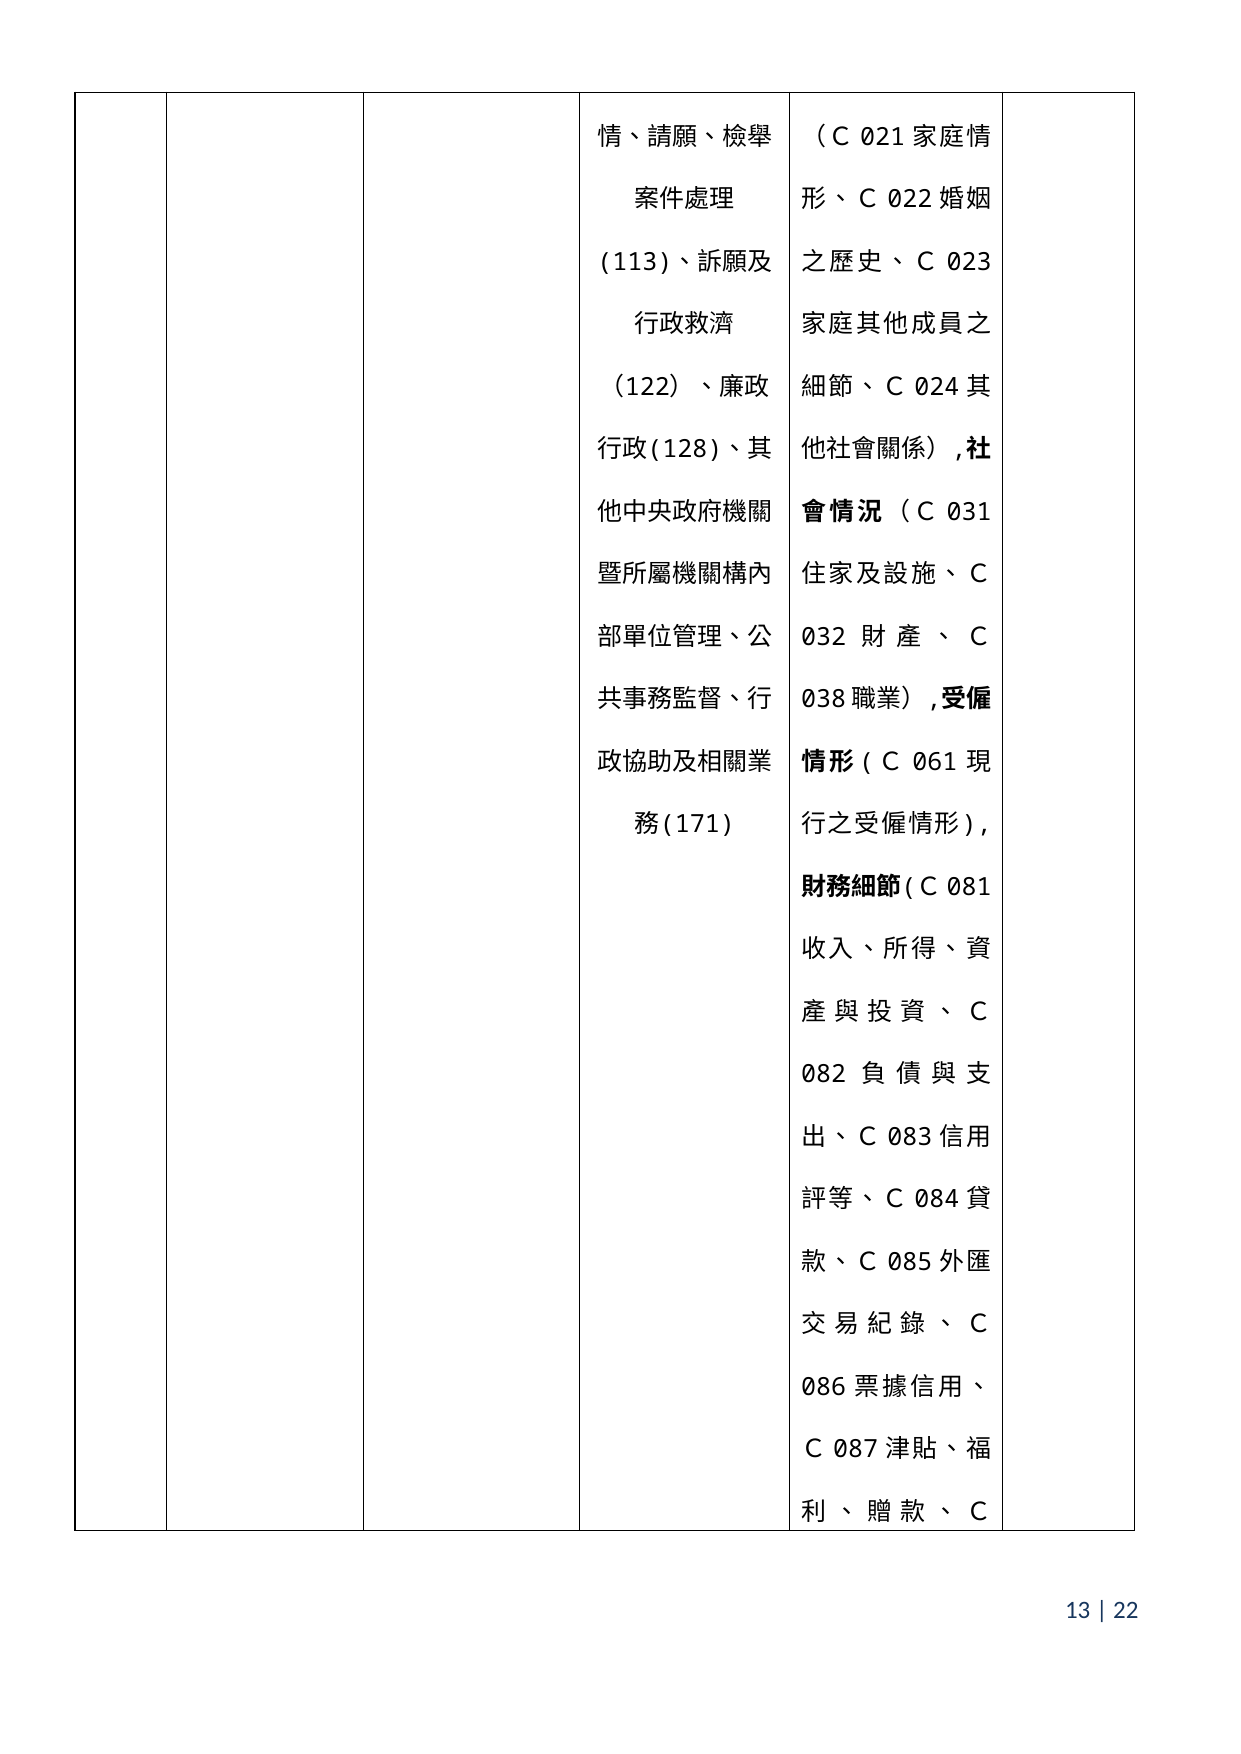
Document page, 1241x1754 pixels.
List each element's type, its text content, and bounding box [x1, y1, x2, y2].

table_cell [1003, 93, 1134, 1530]
table_cell （Ｃ021家庭情形、Ｃ022婚姻之歷史、Ｃ023家庭其他成員之細節、Ｃ024其他社會關係）,社會情況（Ｃ031住家及設施、Ｃ032財產、Ｃ038職業）,受僱情形(Ｃ061現行之受僱情形),財務細節(Ｃ081收入、所得、資產與投資、Ｃ082負債與支出、Ｃ083信用評等、Ｃ084貸款、Ｃ085外匯交易紀錄、Ｃ086票據信用、Ｃ087津貼、福利、贈款、Ｃ [790, 93, 1002, 1530]
table_cell [364, 93, 579, 1530]
table_cell 情、請願、檢舉案件處理(113)、訴願及行政救濟（122）、廉政行政(128)、其他中央政府機關暨所屬機關構內部單位管理、公共事務監督、行政協助及相關業務(171) [580, 93, 789, 1530]
table_cell [76, 93, 166, 1530]
table_cell [167, 93, 363, 1530]
